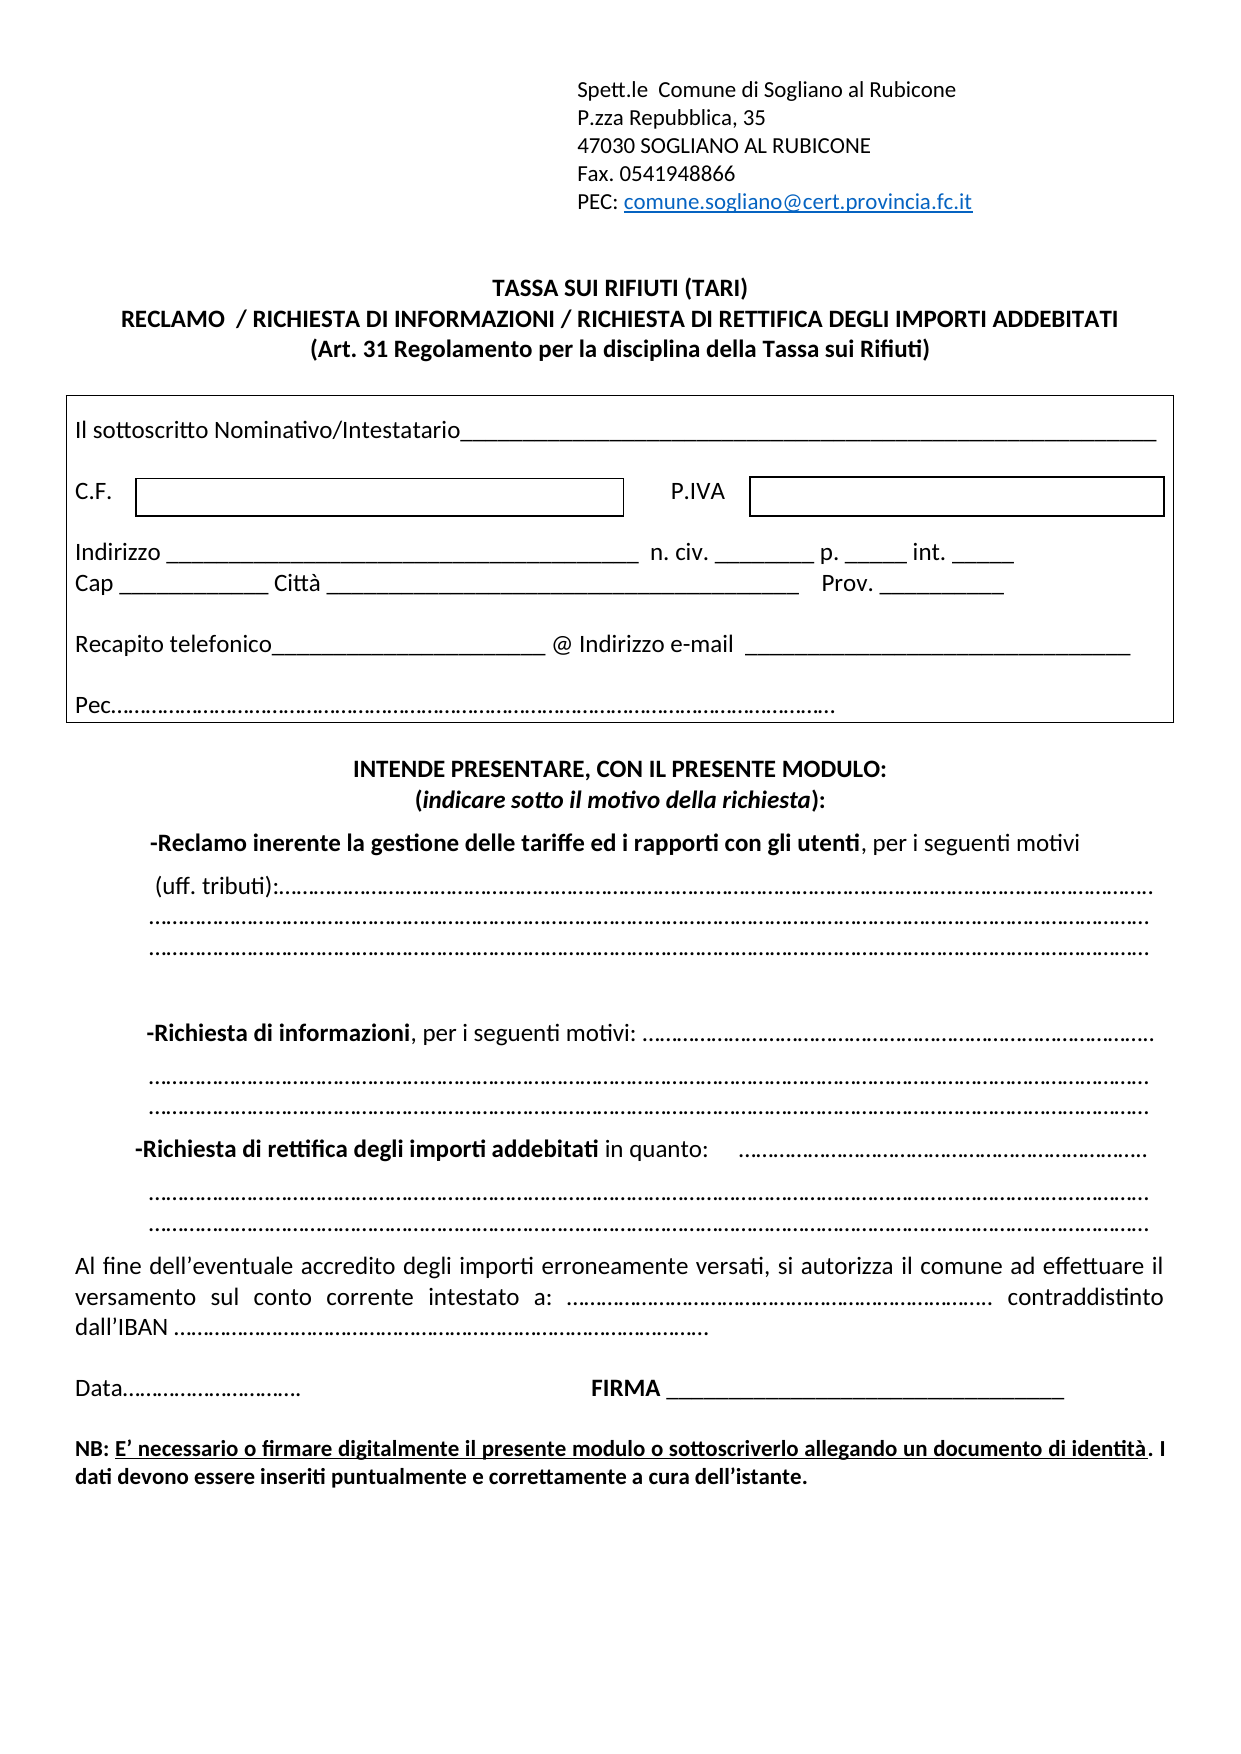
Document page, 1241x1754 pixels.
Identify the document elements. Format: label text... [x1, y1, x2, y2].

text Il sottoscritto Nominativo/Intestatario________________________________________________________ [67, 396, 1173, 445]
text TASSA SUI RIFIUTI (TARI) [75, 273, 1165, 303]
text Al fine dell’eventuale accredito degli importi erroneamente versati, si autorizza il comune ad effettuare il versamento sul conto corrente intestato a: ……………………………………………………………….. contraddistinto dall’IBAN ………………………………………………………………………………… [75, 1250, 1165, 1342]
subtitle INTENDE PRESENTARE, CON IL PRESENTE MODULO: [75, 753, 1165, 784]
text 47030 SOGLIANO AL RUBICONE [577, 131, 1165, 159]
text PEC: comune.sogliano@cert.provincia.fc.it [577, 187, 1165, 215]
text P.zza Repubblica, 35 [577, 103, 1165, 131]
text …………………………………………………………………………………………………………………………………………………………………………………………………………………………………………………………………………………………………………………… [149, 1177, 1165, 1238]
text Spett.le Comune di Sogliano al Rubicone [577, 75, 1165, 103]
subtitle (indicare sotto il motivo della richiesta): [75, 784, 1165, 814]
text Pec……………………………………………………………………………………………………………… [67, 669, 1173, 722]
text NB: E’ necessario o firmare digitalmente il presente modulo o sottoscriverlo allegando un documento di identità. I dati devono essere inseriti puntualmente e correttamente a cura dell’istante. [75, 1434, 1165, 1490]
list -Reclamo inerente la gestione delle tariffe ed i rapporti con gli utenti, per i seguenti motivi [112, 827, 1165, 857]
text RECLAMO / RICHIESTA DI INFORMAZIONI / RICHIESTA DI RETTIFICA DEGLI IMPORTI ADDEBITATI [75, 303, 1165, 334]
text C.F. P.IVA [75, 476, 749, 506]
list -Richiesta di rettifica degli importi addebitati in quanto: …………………………………………………………….. [112, 1133, 1165, 1164]
text (Art. 31 Regolamento per la disciplina della Tassa sui Rifiuti) [75, 334, 1165, 364]
list -Richiesta di informazioni, per i seguenti motivi: …………………………………………………………………………….. [112, 1017, 1165, 1047]
text Recapito telefonico______________________ @ Indirizzo e-mail _______________________________ [75, 628, 1165, 659]
text Cap ____________ Città ______________________________________ Prov. __________ [75, 567, 1165, 598]
text …………………………………………………………………………………………………………………………………………………………………………………………………………………………………………………………………………………………………………………… [149, 1060, 1165, 1121]
text Indirizzo ______________________________________ n. civ. ________ p. _____ int. _____ [75, 537, 1165, 567]
text Fax. 0541948866 [577, 159, 1165, 187]
text (uff. tributi):…………………………………………………………………………………………………………………………………….. …………………………………………………………………………………………………………………………………………………………………………………………………………………………………………………………………………………………………………………… [149, 870, 1165, 961]
text Data…………………………. FIRMA ________________________________ [75, 1372, 1165, 1403]
